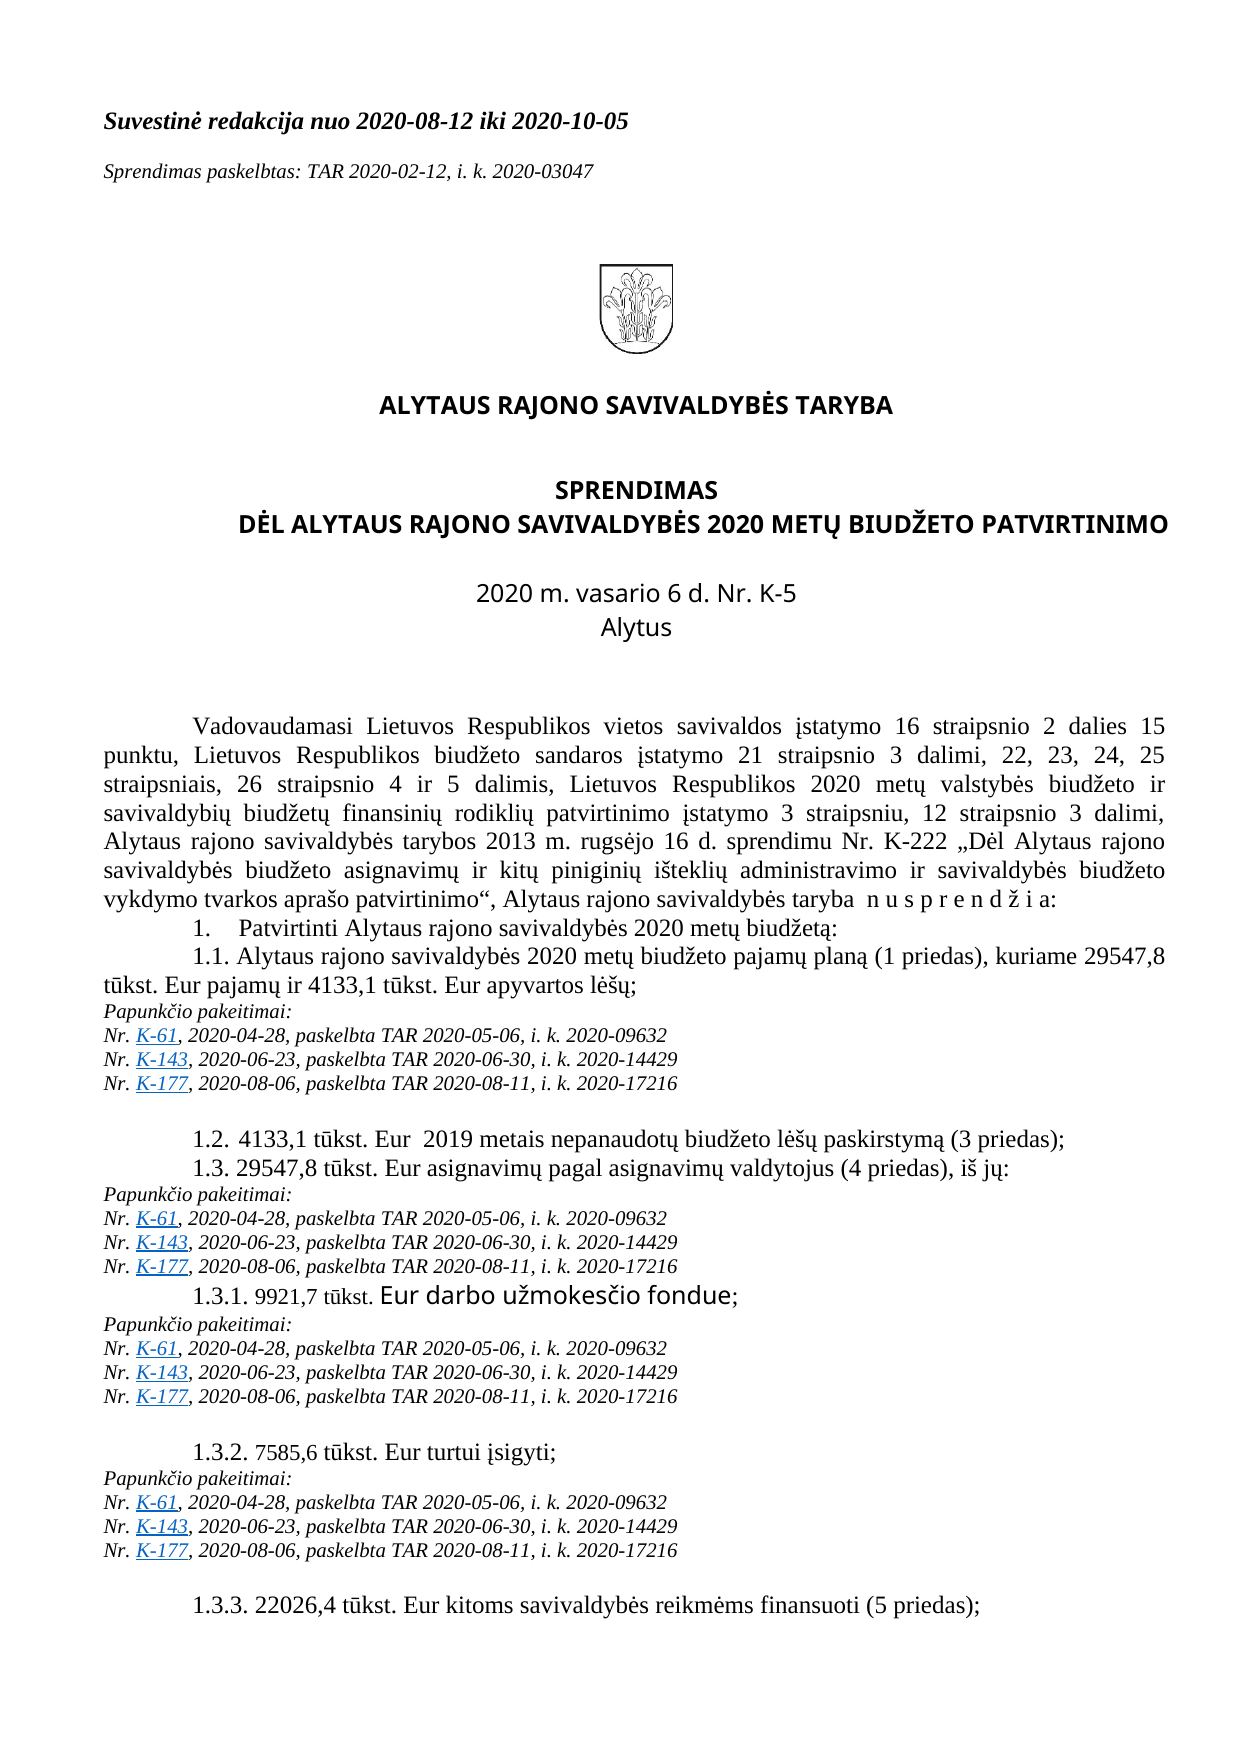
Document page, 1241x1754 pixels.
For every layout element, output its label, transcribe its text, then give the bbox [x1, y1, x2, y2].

text Nr. K-177, 2020-08-06, paskelbta TAR 2020-08-11, i. k. 2020-17216 [103, 1384, 1166, 1408]
text Papunkčio pakeitimai: [103, 1181, 1166, 1206]
text 1.3. 29547,8 tūkst. Eur asignavimų pagal asignavimų valdytojus (4 priedas), iš jų: [103, 1153, 1166, 1181]
text DĖL ALYTAUS RAJONO SAVIVALDYBĖS 2020 METŲ BIUDŽETO PATVIRTINIMO [103, 507, 1169, 541]
text 1. Patvirtinti Alytaus rajono savivaldybės 2020 metų biudžetą: [103, 913, 1166, 941]
text Nr. K-143, 2020-06-23, paskelbta TAR 2020-06-30, i. k. 2020-14429 [103, 1047, 1166, 1071]
text 2020 m. vasario 6 d. Nr. K-5 [103, 575, 1169, 609]
text Nr. K-143, 2020-06-23, paskelbta TAR 2020-06-30, i. k. 2020-14429 [103, 1229, 1166, 1254]
text Alytus [103, 609, 1169, 643]
text Nr. K-177, 2020-08-06, paskelbta TAR 2020-08-11, i. k. 2020-17216 [103, 1254, 1166, 1278]
text SPRENDIMAS [103, 473, 1169, 507]
text Nr. K-143, 2020-06-23, paskelbta TAR 2020-06-30, i. k. 2020-14429 [103, 1514, 1166, 1538]
text Nr. K-177, 2020-08-06, paskelbta TAR 2020-08-11, i. k. 2020-17216 [103, 1071, 1166, 1095]
text 1.3.2. 7585,6 tūkst. Eur turtui įsigyti; [103, 1437, 1166, 1466]
text Nr. K-61, 2020-04-28, paskelbta TAR 2020-05-06, i. k. 2020-09632 [103, 1206, 1166, 1229]
text 1.1. Alytaus rajono savivaldybės 2020 metų biudžeto pajamų planą (1 priedas), kuriame 29547,8 tūkst. Eur pajamų ir 4133,1 tūkst. Eur apyvartos lėšų; [103, 941, 1166, 999]
text Papunkčio pakeitimai: [103, 999, 1166, 1023]
text Nr. K-61, 2020-04-28, paskelbta TAR 2020-05-06, i. k. 2020-09632 [103, 1023, 1166, 1047]
text 1.3.3. 22026,4 tūkst. Eur kitoms savivaldybės reikmėms finansuoti (5 priedas); [103, 1591, 1166, 1619]
text ALYTAUS RAJONO SAVIVALDYBĖS TARYBA [103, 388, 1169, 422]
text Nr. K-61, 2020-04-28, paskelbta TAR 2020-05-06, i. k. 2020-09632 [103, 1336, 1166, 1360]
text Nr. K-61, 2020-04-28, paskelbta TAR 2020-05-06, i. k. 2020-09632 [103, 1489, 1166, 1514]
text 1.2. 4133,1 tūkst. Eur 2019 metais nepanaudotų biudžeto lėšų paskirstymą (3 priedas); [103, 1124, 1166, 1153]
text Suvestinė redakcija nuo 2020-08-12 iki 2020-10-05 [103, 106, 1166, 135]
text Nr. K-177, 2020-08-06, paskelbta TAR 2020-08-11, i. k. 2020-17216 [103, 1538, 1166, 1562]
text Sprendimas paskelbtas: TAR 2020-02-12, i. k. 2020-03047 [103, 159, 1166, 183]
text Papunkčio pakeitimai: [103, 1312, 1166, 1336]
text Vadovaudamasi Lietuvos Respublikos vietos savivaldos įstatymo 16 straipsnio 2 dalies 15 punktu, Lietuvos Respublikos biudžeto sandaros įstatymo 21 straipsnio 3 dalimi, 22, 23, 24, 25 straipsniais, 26 straipsnio 4 ir 5 dalimis, Lietuvos Respublikos 2020 metų valstybės biudžeto ir savivaldybių biudžetų finansinių rodiklių patvirtinimo įstatymo 3 straipsniu, 12 straipsnio 3 dalimi, Alytaus rajono savivaldybės tarybos 2013 m. rugsėjo 16 d. sprendimu Nr. K-222 „Dėl Alytaus rajono savivaldybės biudžeto asignavimų ir kitų piniginių išteklių administravimo ir savivaldybės biudžeto vykdymo tvarkos aprašo patvirtinimo“, Alytaus rajono savivaldybės taryba n u s p r e n d ž i a: [103, 711, 1166, 913]
text Nr. K-143, 2020-06-23, paskelbta TAR 2020-06-30, i. k. 2020-14429 [103, 1360, 1166, 1384]
text Papunkčio pakeitimai: [103, 1466, 1166, 1489]
text 1.3.1. 9921,7 tūkst. Eur darbo užmokesčio fondue; [103, 1278, 1166, 1312]
